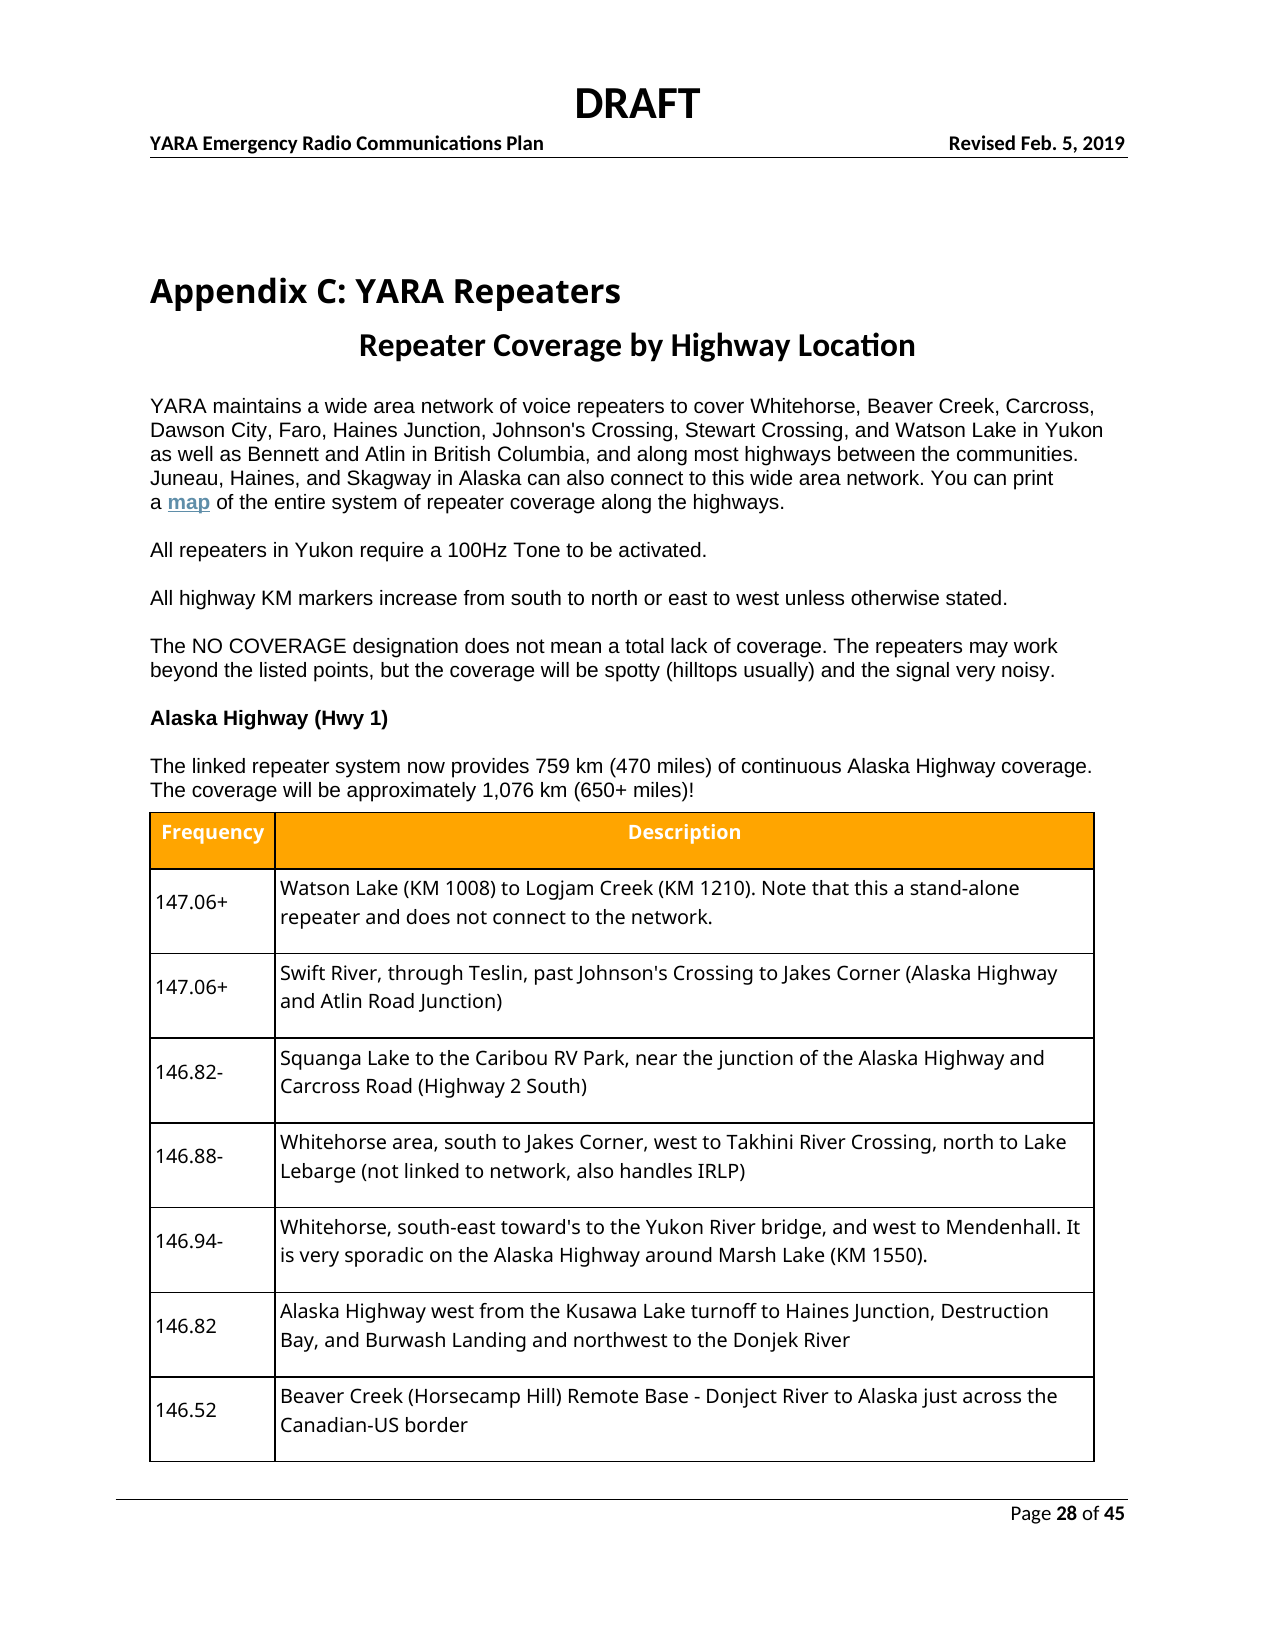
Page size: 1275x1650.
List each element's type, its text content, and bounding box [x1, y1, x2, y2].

table_cell Whitehorse, south-east toward's to the Yukon River bridge, and west to Mendenhall. It is very sporadic on the Alaska Highway around Marsh Lake (KM 1550). [276, 1208, 1093, 1291]
table_cell 146.88- [151, 1124, 274, 1207]
text YARA maintains a wide area network of voice repeaters to cover Whitehorse, Beaver Creek, Carcross, Dawson City, Faro, Haines Junction, Johnson's Crossing, Stewart Crossing, and Watson Lake in Yukon as well as Bennett and Atlin in British Columbia, and along most highways between the communities. Juneau, Haines, and Skagway in Alaska can also connect to this wide area network. You can print a map of the entire system of repeater coverage along the highways. All repeaters in Yukon require a 100Hz Tone to be activated. All highway KM markers increase from south to north or east to west unless otherwise stated. The NO COVERAGE designation does not mean a total lack of coverage. The repeaters may work beyond the listed points, but the coverage will be spotty (hilltops usually) and the signal very noisy. Alaska Highway (Hwy 1) The linked repeater system now provides 759 km (470 miles) of continuous Alaska Highway coverage. The coverage will be approximately 1,076 km (650+ miles)! [150, 394, 1125, 801]
table_cell Swift River, through Teslin, past Johnson's Crossing to Jakes Corner (Alaska Highway and Atlin Road Junction) [276, 954, 1093, 1037]
table_cell Watson Lake (KM 1008) to Logjam Creek (KM 1210). Note that this a stand-alone repeater and does not connect to the network. [276, 870, 1093, 953]
table_cell 146.94- [151, 1208, 274, 1291]
subtitle Appendix C: YARA Repeaters [150, 267, 1125, 313]
table_header Description [276, 813, 1093, 868]
table_cell 147.06+ [151, 954, 274, 1037]
table_cell 146.82- [151, 1039, 274, 1122]
table_cell Alaska Highway west from the Kusawa Lake turnoff to Haines Junction, Destruction Bay, and Burwash Landing and northwest to the Donjek River [276, 1293, 1093, 1376]
table_cell 146.82 [151, 1293, 274, 1376]
text Repeater Coverage by Highway Location [150, 324, 1125, 364]
table_header Frequency [151, 813, 274, 868]
table_cell Squanga Lake to the Caribou RV Park, near the junction of the Alaska Highway and Carcross Road (Highway 2 South) [276, 1039, 1093, 1122]
table_cell 147.06+ [151, 870, 274, 953]
table_cell Whitehorse area, south to Jakes Corner, west to Takhini River Crossing, north to Lake Lebarge (not linked to network, also handles IRLP) [276, 1124, 1093, 1207]
table_cell Beaver Creek (Horsecamp Hill) Remote Base - Donject River to Alaska just across the Canadian-US border [276, 1378, 1093, 1461]
table_cell 146.52 [151, 1378, 274, 1461]
